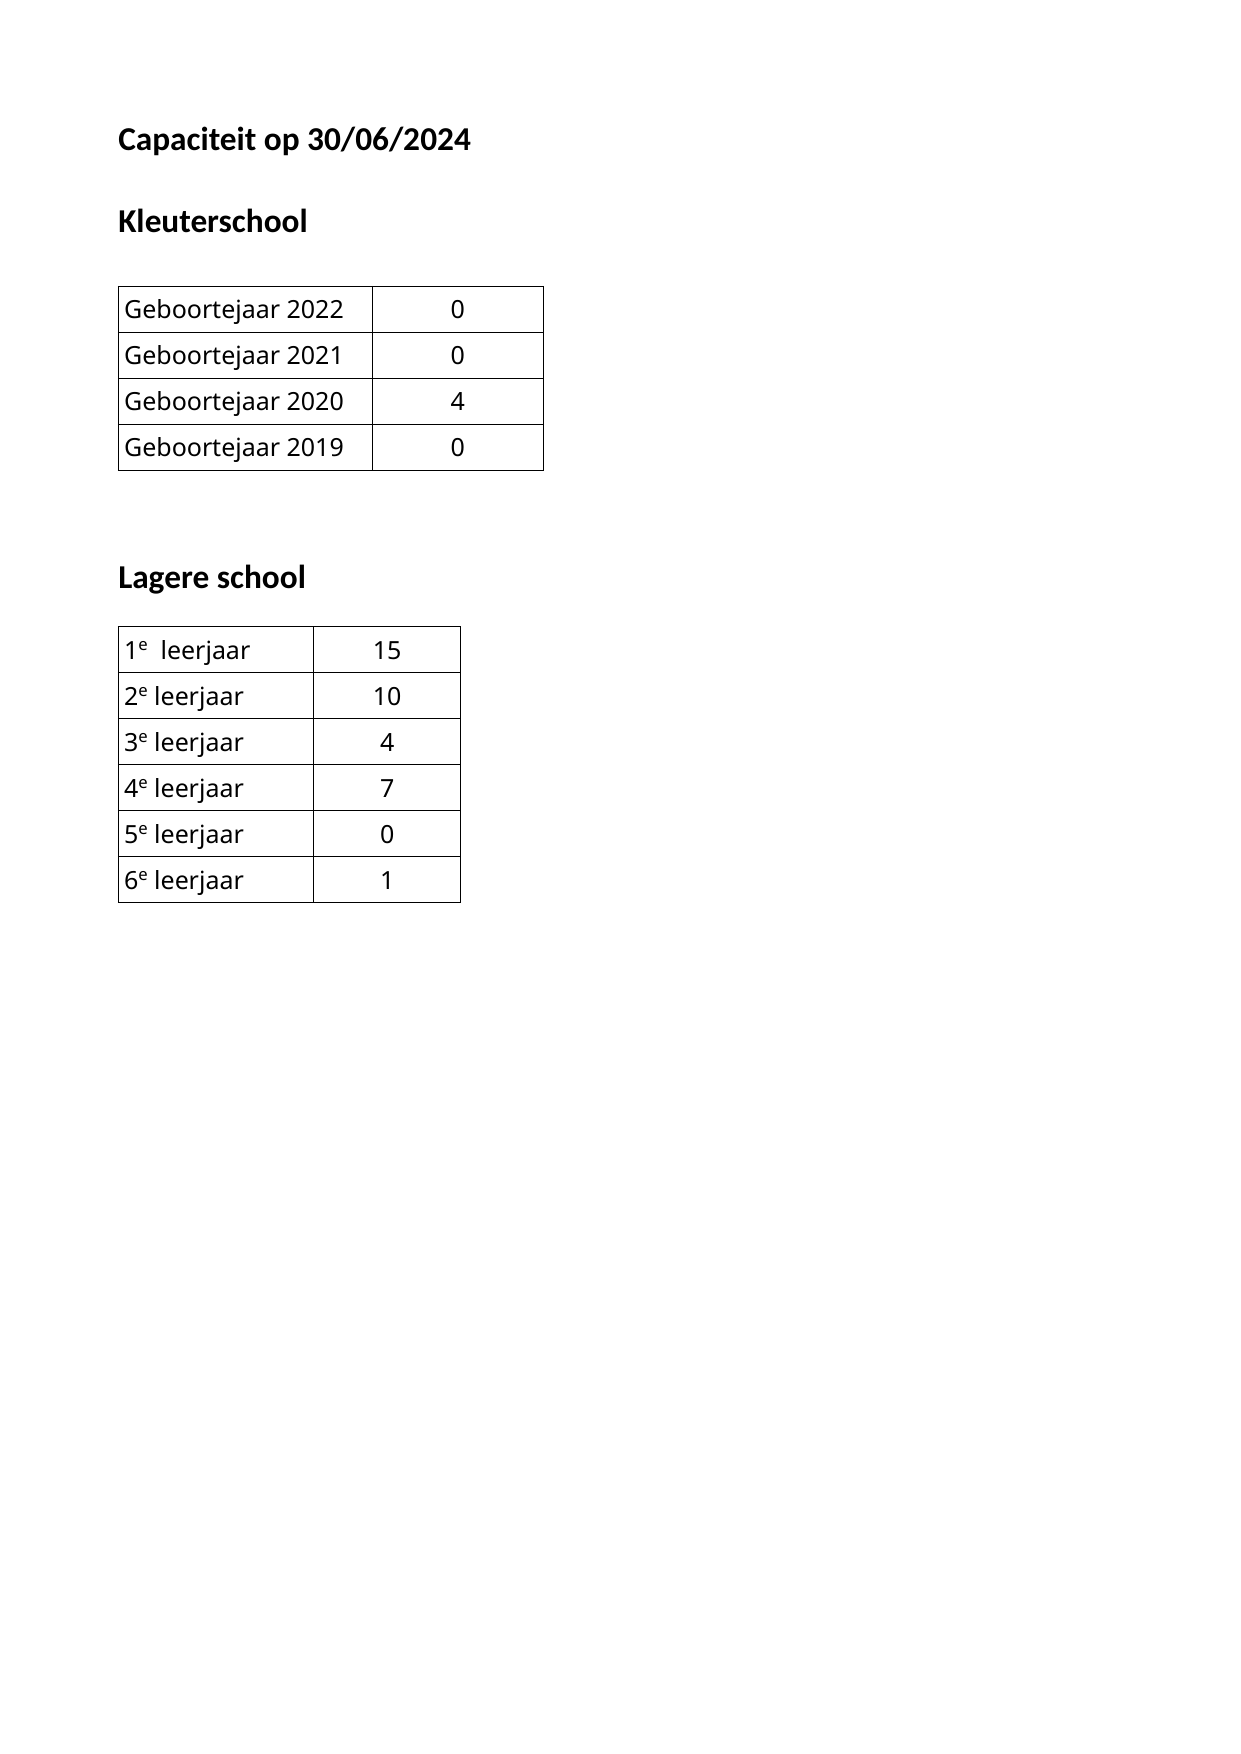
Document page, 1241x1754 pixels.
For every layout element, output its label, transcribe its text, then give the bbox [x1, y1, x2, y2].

table_cell 4 [373, 379, 543, 424]
table_header 0 [373, 287, 543, 332]
table_cell 6e leerjaar [119, 857, 313, 902]
table_header Geboortejaar 2022 [119, 287, 372, 332]
table_cell 4e leerjaar [119, 765, 313, 810]
table_cell 0 [314, 811, 460, 856]
table_cell 4 [314, 719, 460, 764]
table_cell 0 [373, 333, 543, 378]
table_cell Geboortejaar 2019 [119, 425, 372, 470]
table_cell 3e leerjaar [119, 719, 313, 764]
table_header 1e leerjaar [119, 627, 313, 672]
table_cell 5e leerjaar [119, 811, 313, 856]
table_cell 7 [314, 765, 460, 810]
text Lagere school [118, 557, 1122, 597]
table_cell 0 [373, 425, 543, 470]
table_cell 1 [314, 857, 460, 902]
table_cell 2e leerjaar [119, 673, 313, 718]
table_cell Geboortejaar 2020 [119, 379, 372, 424]
table_header 15 [314, 627, 460, 672]
text Kleuterschool [118, 199, 1122, 240]
text Capaciteit op 30/06/2024 [118, 118, 1122, 159]
table_cell Geboortejaar 2021 [119, 333, 372, 378]
table_cell 10 [314, 673, 460, 718]
